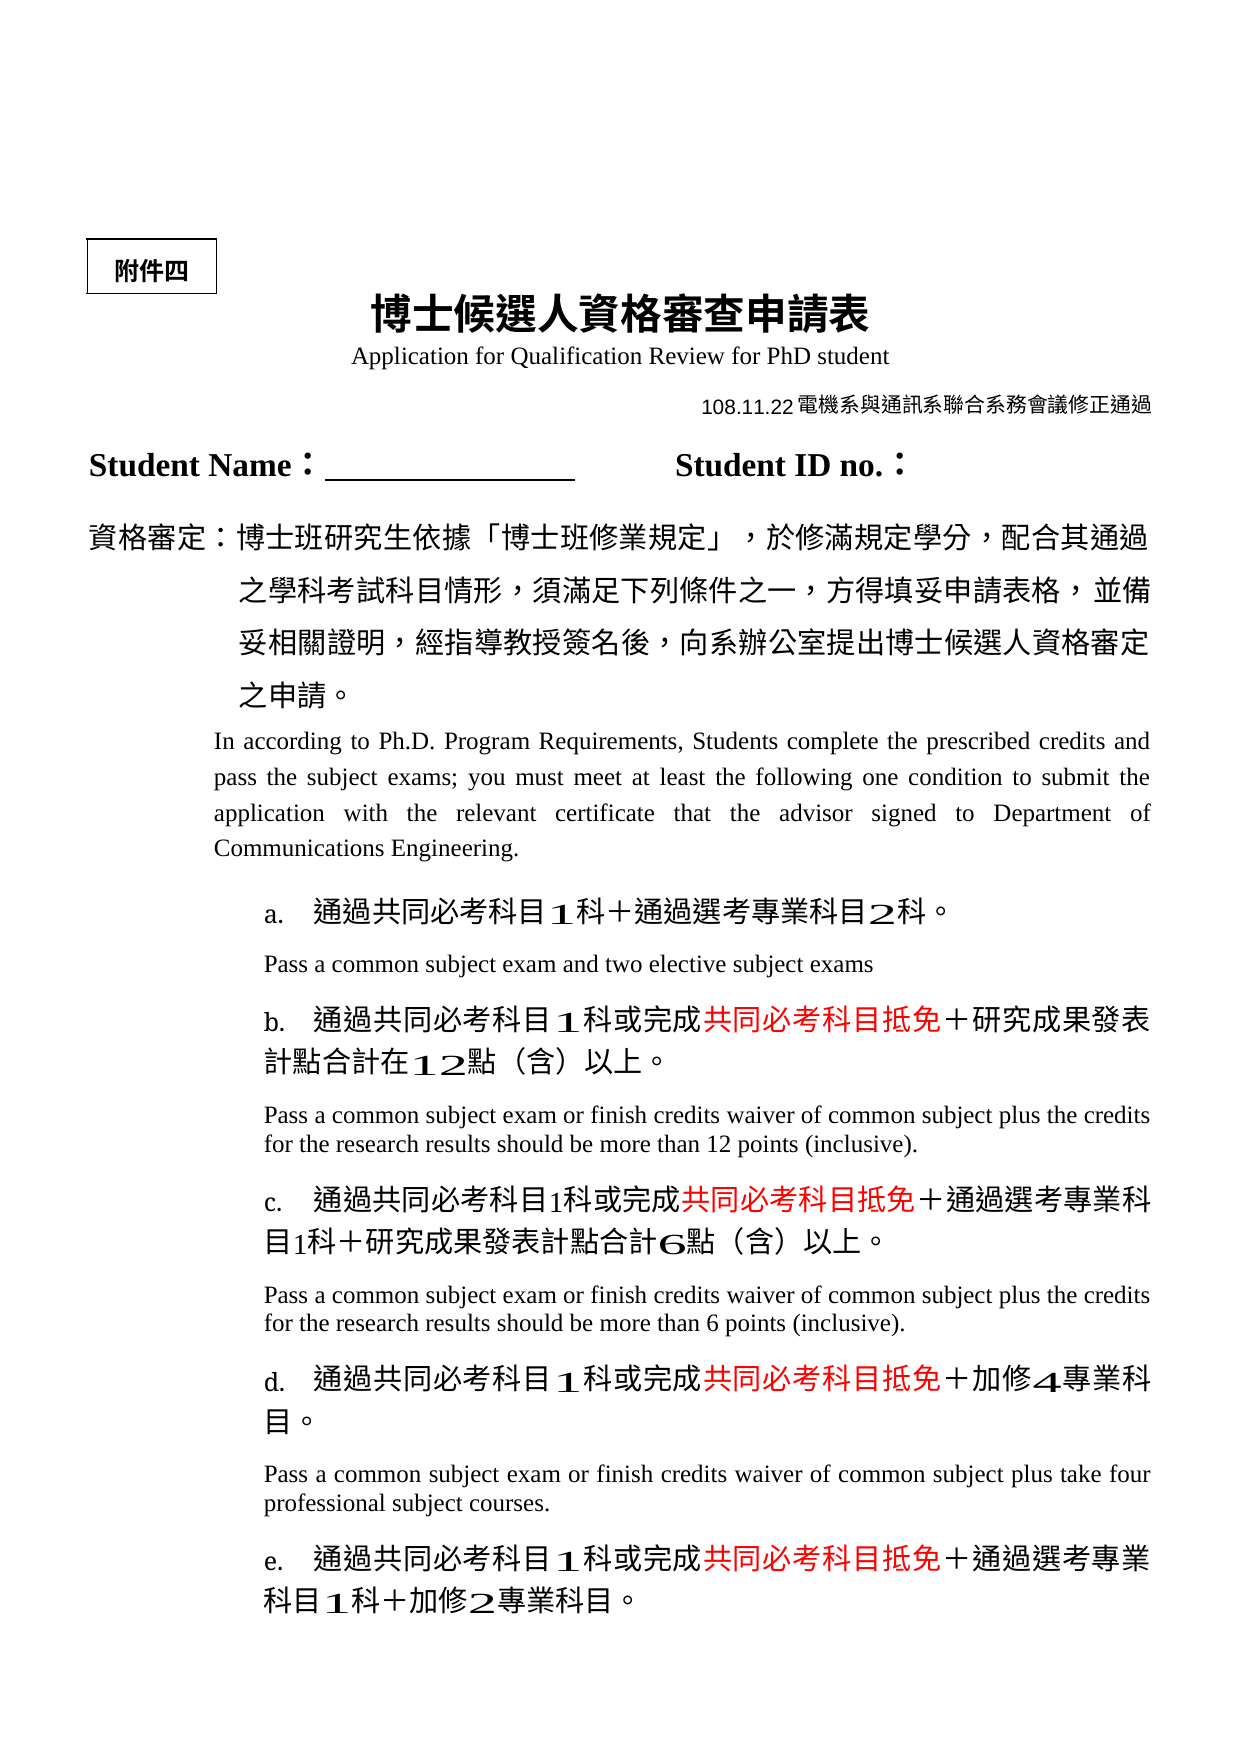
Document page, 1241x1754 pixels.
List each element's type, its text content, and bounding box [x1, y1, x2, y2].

list 通過共同必考科目1科或完成共同必考科目抵免＋研究成果發表計點合計在12點（含）以上。 [263, 997, 1152, 1081]
text 資格審定：博士班研究生依據「博士班修業規定」，於修滿規定學分，配合其通過之學科考試科目情形，須滿足下列條件之一，方得填妥申請表格，並備妥相關證明，經指導教授簽名後，向系辦公室提出博士候選人資格審定之申請。 [89, 514, 1152, 715]
text Student Name： Student ID no.： [89, 437, 1152, 486]
text Pass a common subject exam or finish credits waiver of common subject plus the credits for the research results should be more than 12 points (inclusive). [263, 1100, 1152, 1158]
text 附件四 [103, 247, 201, 285]
list 通過共同必考科目1科或完成共同必考科目抵免＋通過選考專業科目1科＋加修2專業科目。 [263, 1536, 1152, 1620]
text Application for Qualification Review for PhD student [89, 341, 1152, 370]
text In according to Ph.D. Program Requirements, Students complete the prescribed credits and pass the subject exams; you must meet at least the following one condition to submit the application with the relevant certificate that the advisor signed to Department of Communications Engineering. [214, 726, 1152, 862]
list 通過共同必考科目1科＋通過選考專業科目2科。 [263, 888, 1152, 931]
text Pass a common subject exam and two elective subject exams [263, 949, 1152, 978]
list 通過共同必考科目1科或完成共同必考科目抵免＋加修4專業科目。 [263, 1356, 1152, 1441]
text 博士候選人資格審查申請表 [89, 281, 1152, 341]
text Pass a common subject exam or finish credits waiver of common subject plus take four professional subject courses. [263, 1459, 1152, 1517]
text 108.11.22電機系與通訊系聯合系務會議修正通過 [89, 388, 1152, 419]
list 通過共同必考科目1科或完成共同必考科目抵免＋通過選考專業科目1科＋研究成果發表計點合計6點（含）以上。 [263, 1176, 1152, 1261]
text Pass a common subject exam or finish credits waiver of common subject plus the credits for the research results should be more than 6 points (inclusive). [263, 1280, 1152, 1337]
